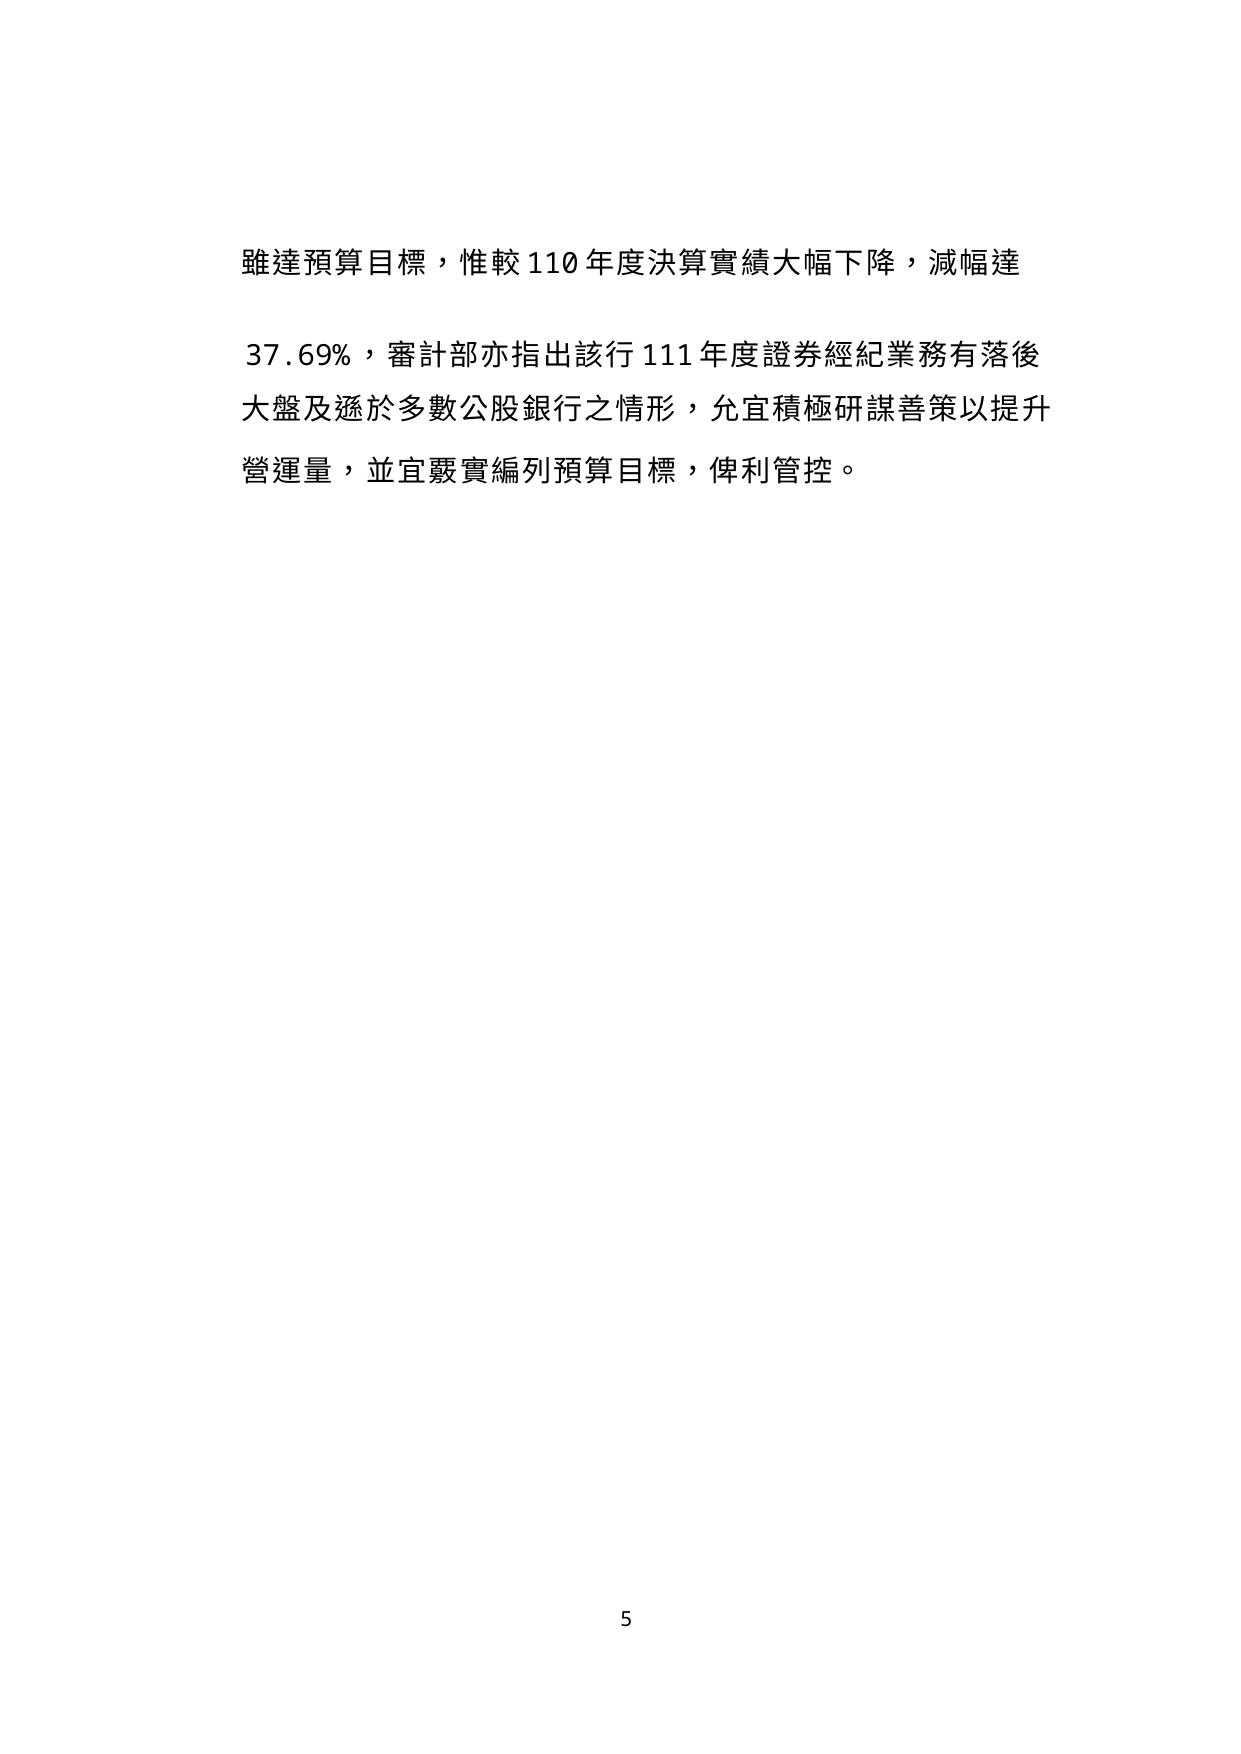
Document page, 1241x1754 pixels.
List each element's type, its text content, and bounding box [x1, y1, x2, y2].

text 雖達預算目標，惟較110年度決算實績大幅下降，減幅達37.69%，審計部亦指出該行111年度證券經紀業務有落後大盤及遜於多數公股銀行之情形，允宜積極研謀善策以提升營運量，並宜覈實編列預算目標，俾利管控。 [236, 177, 1063, 490]
